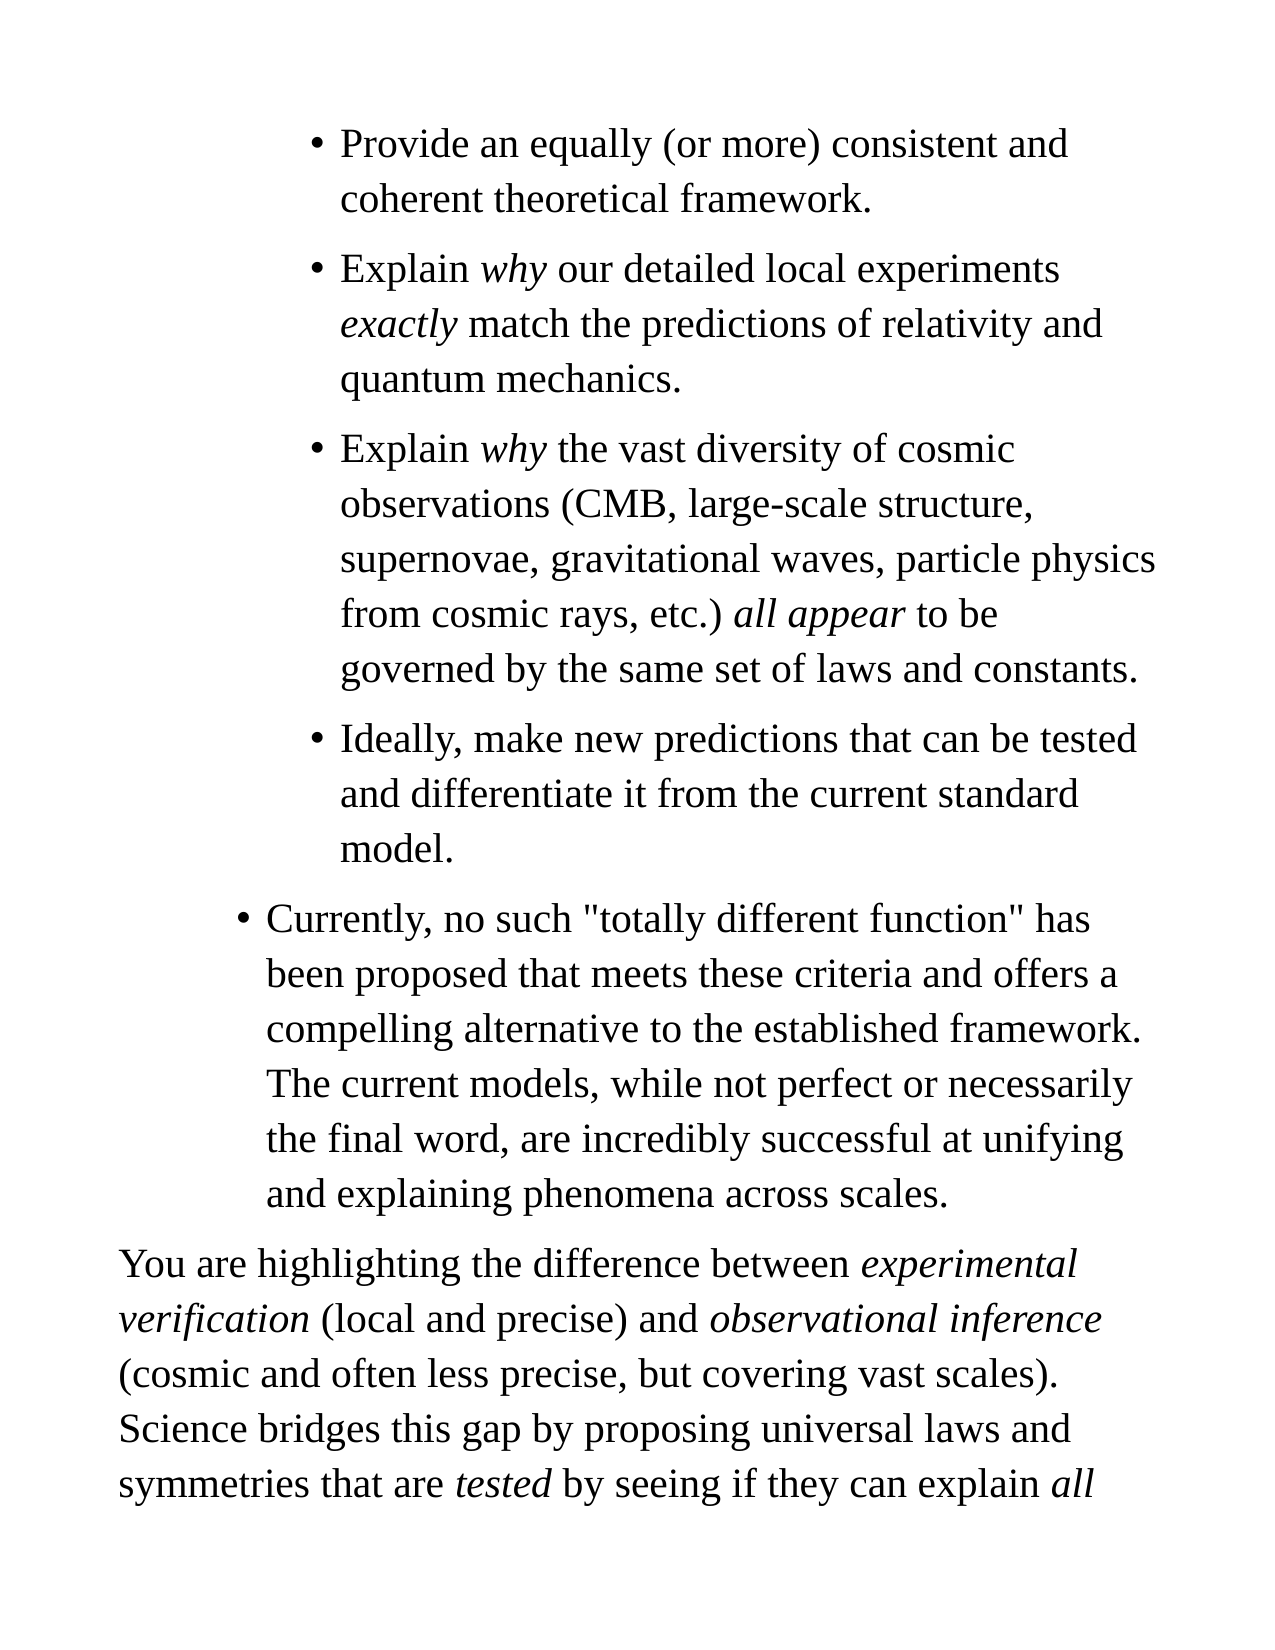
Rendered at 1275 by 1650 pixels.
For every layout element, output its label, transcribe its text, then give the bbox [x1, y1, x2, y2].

text You are highlighting the difference between experimental verification (local and precise) and observational inference (cosmic and often less precise, but covering vast scales). Science bridges this gap by proposing universal laws and symmetries that are tested by seeing if they can explain all [118, 1238, 1157, 1507]
list Currently, no such "totally different function" has been proposed that meets these criteria and offers a compelling alternative to the established framework. The current models, while not perfect or necessarily the final word, are incredibly successful at unifying and explaining phenomena across scales. [236, 893, 1157, 1217]
list Provide an equally (or more) consistent and coherent theoretical framework. [310, 118, 1157, 221]
list Explain why our detailed local experiments exactly match the predictions of relativity and quantum mechanics. [310, 243, 1157, 401]
list Explain why the vast diversity of cosmic observations (CMB, large-scale structure, supernovae, gravitational waves, particle physics from cosmic rays, etc.) all appear to be governed by the same set of laws and constants. [310, 423, 1157, 691]
list Ideally, make new predictions that can be tested and differentiate it from the current standard model. [310, 713, 1157, 871]
